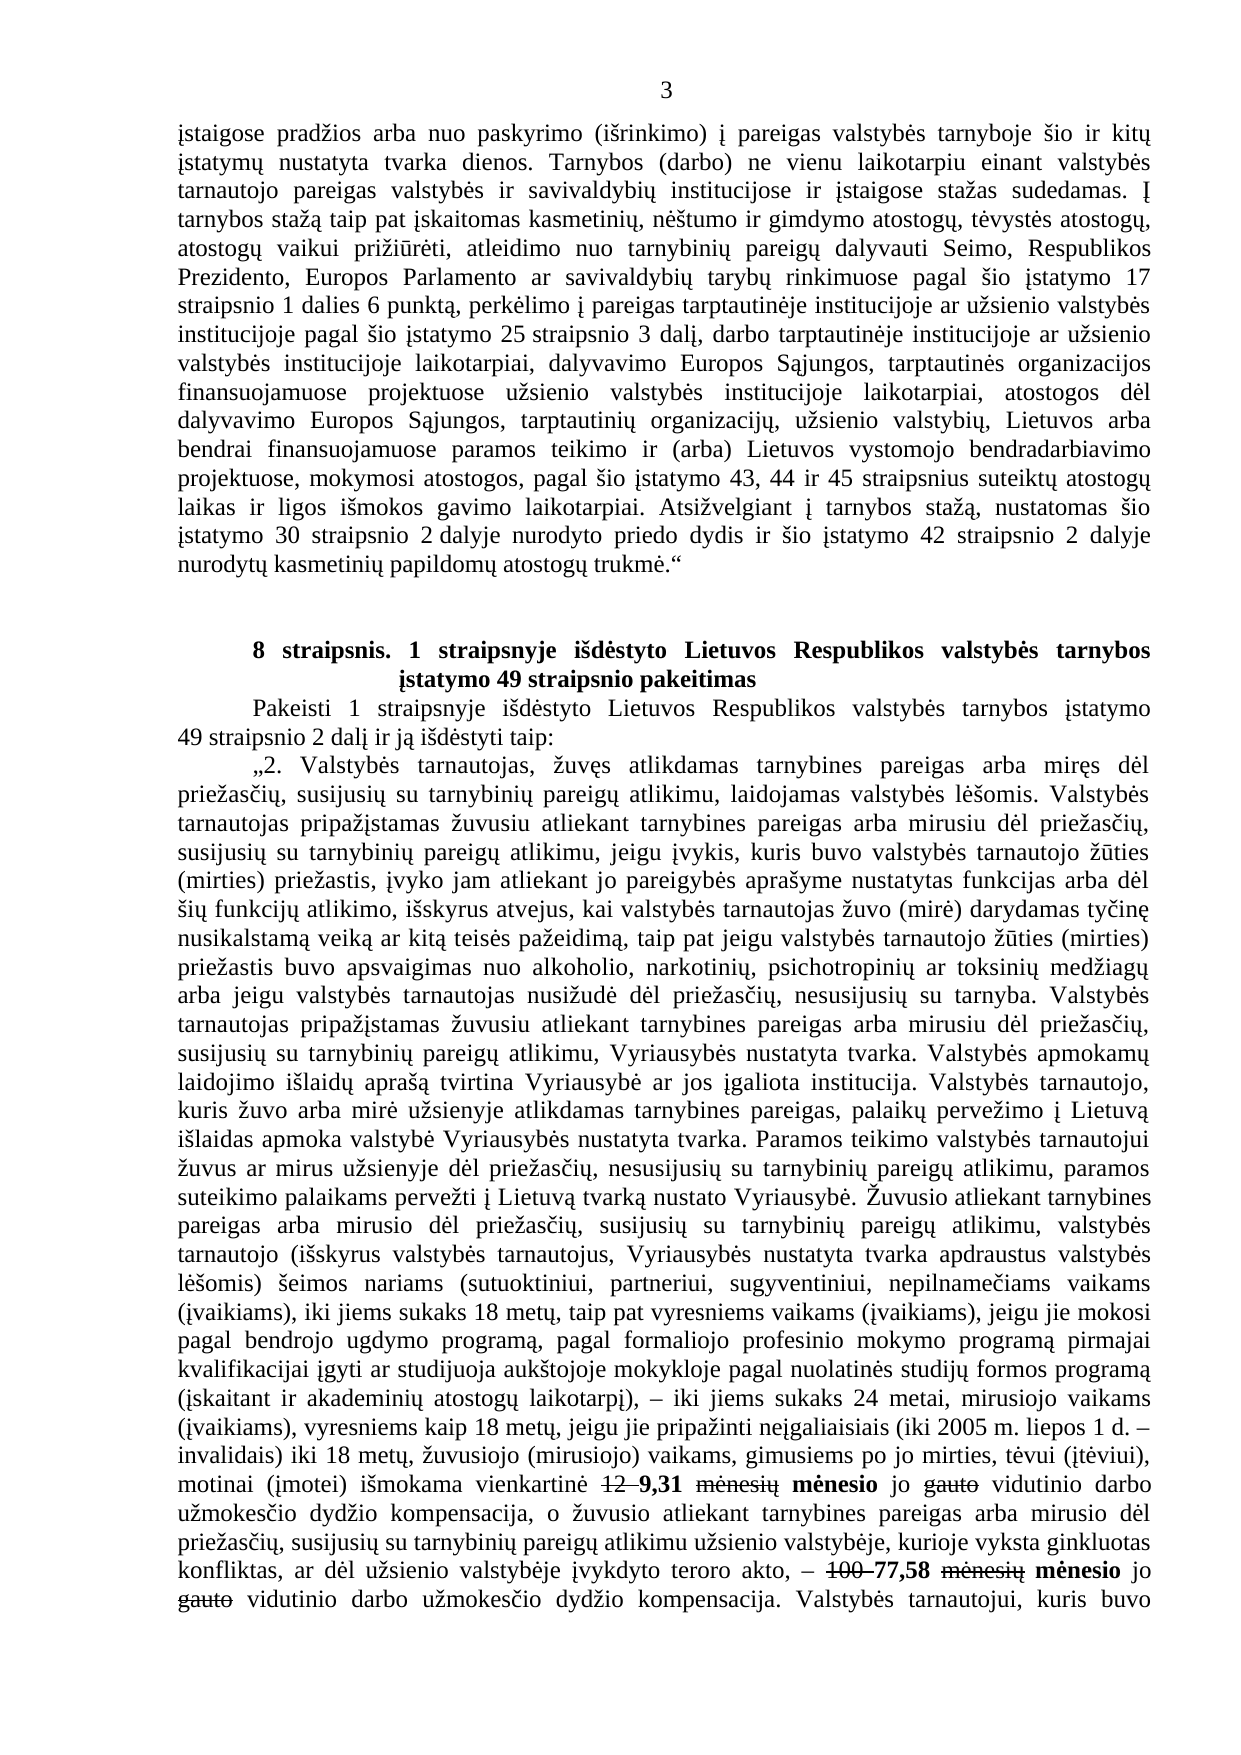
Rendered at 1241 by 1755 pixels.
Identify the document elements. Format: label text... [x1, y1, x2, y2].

text įstaigose pradžios arba nuo paskyrimo (išrinkimo) į pareigas valstybės tarnyboje šio ir kitų įstatymų nustatyta tvarka dienos. Tarnybos (darbo) ne vienu laikotarpiu einant valstybės tarnautojo pareigas valstybės ir savivaldybių institucijose ir įstaigose stažas sudedamas. Į tarnybos stažą taip pat įskaitomas kasmetinių, nėštumo ir gimdymo atostogų, tėvystės atostogų, atostogų vaikui prižiūrėti, atleidimo nuo tarnybinių pareigų dalyvauti Seimo, Respublikos Prezidento, Europos Parlamento ar savivaldybių tarybų rinkimuose pagal šio įstatymo 17 straipsnio 1 dalies 6 punktą, perkėlimo į pareigas tarptautinėje institucijoje ar užsienio valstybės institucijoje pagal šio įstatymo 25 straipsnio 3 dalį, darbo tarptautinėje institucijoje ar užsienio valstybės institucijoje laikotarpiai, dalyvavimo Europos Sąjungos, tarptautinės organizacijos finansuojamuose projektuose užsienio valstybės institucijoje laikotarpiai, atostogos dėl dalyvavimo Europos Sąjungos, tarptautinių organizacijų, užsienio valstybių, Lietuvos arba bendrai finansuojamuose paramos teikimo ir (arba) Lietuvos vystomojo bendradarbiavimo projektuose, mokymosi atostogos, pagal šio įstatymo 43, 44 ir 45 straipsnius suteiktų atostogų laikas ir ligos išmokos gavimo laikotarpiai. Atsižvelgiant į tarnybos stažą, nustatomas šio įstatymo 30 straipsnio 2 dalyje nurodyto priedo dydis ir šio įstatymo 42 straipsnio 2 dalyje nurodytų kasmetinių papildomų atostogų trukmė.“ [177, 118, 1152, 578]
text „2. Valstybės tarnautojas, žuvęs atlikdamas tarnybines pareigas arba miręs dėl priežasčių, susijusių su tarnybinių pareigų atlikimu, laidojamas valstybės lėšomis. Valstybės tarnautojas pripažįstamas žuvusiu atliekant tarnybines pareigas arba mirusiu dėl priežasčių, susijusių su tarnybinių pareigų atlikimu, jeigu įvykis, kuris buvo valstybės tarnautojo žūties (mirties) priežastis, įvyko jam atliekant jo pareigybės aprašyme nustatytas funkcijas arba dėl šių funkcijų atlikimo, išskyrus atvejus, kai valstybės tarnautojas žuvo (mirė) darydamas tyčinę nusikalstamą veiką ar kitą teisės pažeidimą, taip pat jeigu valstybės tarnautojo žūties (mirties) priežastis buvo apsvaigimas nuo alkoholio, narkotinių, psichotropinių ar toksinių medžiagų arba jeigu valstybės tarnautojas nusižudė dėl priežasčių, nesusijusių su tarnyba. Valstybės tarnautojas pripažįstamas žuvusiu atliekant tarnybines pareigas arba mirusiu dėl priežasčių, susijusių su tarnybinių pareigų atlikimu, Vyriausybės nustatyta tvarka. Valstybės apmokamų laidojimo išlaidų aprašą tvirtina Vyriausybė ar jos įgaliota institucija. Valstybės tarnautojo, kuris žuvo arba mirė užsienyje atlikdamas tarnybines pareigas, palaikų pervežimo į Lietuvą išlaidas apmoka valstybė Vyriausybės nustatyta tvarka. Paramos teikimo valstybės tarnautojui žuvus ar mirus užsienyje dėl priežasčių, nesusijusių su tarnybinių pareigų atlikimu, paramos suteikimo palaikams pervežti į Lietuvą tvarką nustato Vyriausybė. Žuvusio atliekant tarnybines pareigas arba mirusio dėl priežasčių, susijusių su tarnybinių pareigų atlikimu, valstybės tarnautojo (išskyrus valstybės tarnautojus, Vyriausybės nustatyta tvarka apdraustus valstybės lėšomis) šeimos nariams (sutuoktiniui, partneriui, sugyventiniui, nepilnamečiams vaikams (įvaikiams), iki jiems sukaks 18 metų, taip pat vyresniems vaikams (įvaikiams), jeigu jie mokosi pagal bendrojo ugdymo programą, pagal formaliojo profesinio mokymo programą pirmajai kvalifikacijai įgyti ar studijuoja aukštojoje mokykloje pagal nuolatinės studijų formos programą (įskaitant ir akademinių atostogų laikotarpį), – iki jiems sukaks 24 metai, mirusiojo vaikams (įvaikiams), vyresniems kaip 18 metų, jeigu jie pripažinti neįgaliaisiais (iki 2005 m. liepos 1 d. – invalidais) iki 18 metų, žuvusiojo (mirusiojo) vaikams, gimusiems po jo mirties, tėvui (įtėviui), motinai (įmotei) išmokama vienkartinė 12 9,31 mėnesių mėnesio jo gauto vidutinio darbo užmokesčio dydžio kompensacija, o žuvusio atliekant tarnybines pareigas arba mirusio dėl priežasčių, susijusių su tarnybinių pareigų atlikimu užsienio valstybėje, kurioje vyksta ginkluotas konfliktas, ar dėl užsienio valstybėje įvykdyto teroro akto, – 100 77,58 mėnesių mėnesio jo gauto vidutinio darbo užmokesčio dydžio kompensacija. Valstybės tarnautojui, kuris buvo [177, 751, 1152, 1613]
text 8 straipsnis. 1 straipsnyje išdėstyto Lietuvos Respublikos valstybės tarnybos įstatymo 49 straipsnio pakeitimas [252, 636, 1152, 693]
text Pakeisti 1 straipsnyje išdėstyto Lietuvos Respublikos valstybės tarnybos įstatymo 49 straipsnio 2 dalį ir ją išdėstyti taip: [177, 693, 1152, 751]
